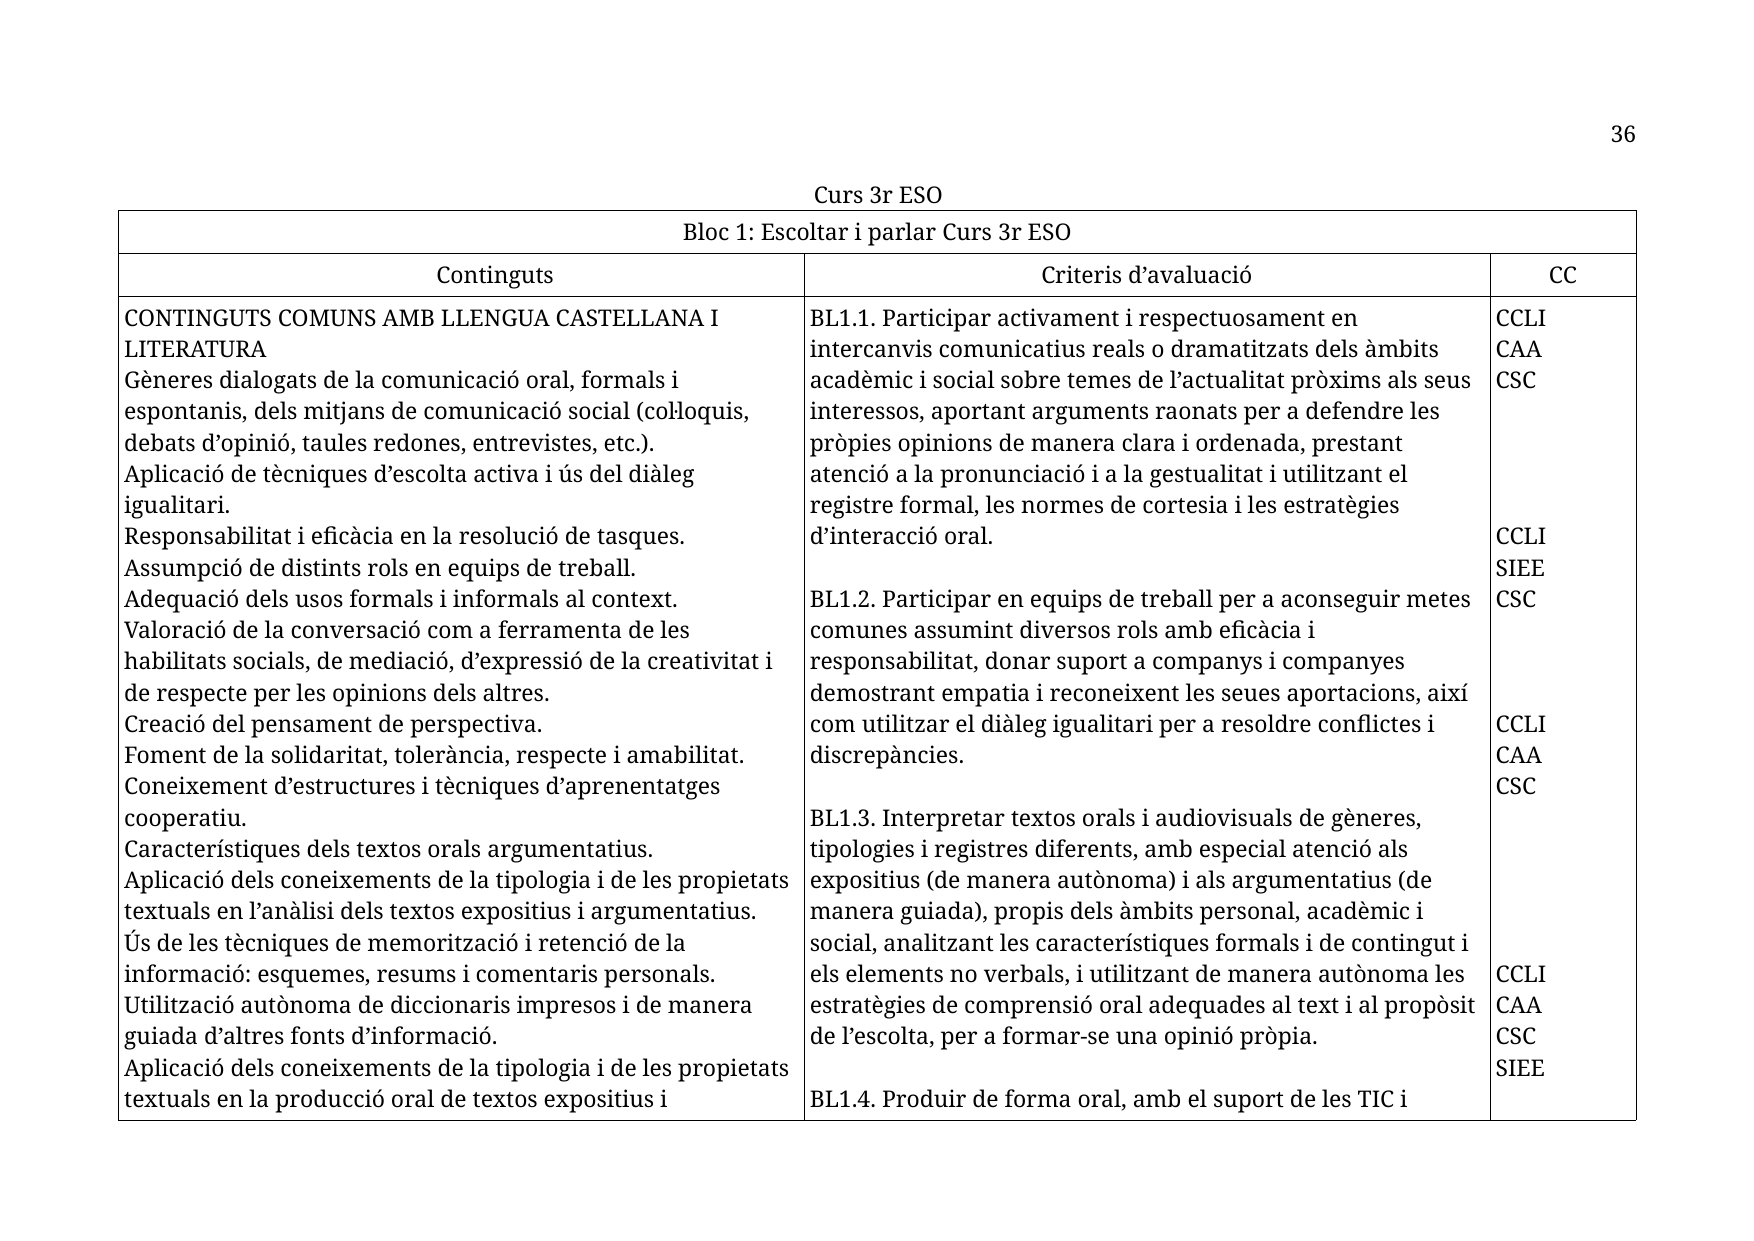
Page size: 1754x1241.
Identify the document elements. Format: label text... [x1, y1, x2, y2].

text Curs 3r ESO [118, 179, 1636, 210]
table_header Bloc 1: Escoltar i parlar Curs 3r ESO [119, 211, 1636, 253]
table_cell CONTINGUTS COMUNS AMB LLENGUA CASTELLANA I LITERATURA Gèneres dialogats de la comunicació oral, formals i espontanis, dels mitjans de comunicació social (col·loquis, debats d’opinió, taules redones, entrevistes, etc.). Aplicació de tècniques d’escolta activa i ús del diàleg igualitari. Responsabilitat i eficàcia en la resolució de tasques. Assumpció de distints rols en equips de treball. Adequació dels usos formals i informals al context. Valoració de la conversació com a ferramenta de les habilitats socials, de mediació, d’expressió de la creativitat i de respecte per les opinions dels altres. Creació del pensament de perspectiva. Foment de la solidaritat, tolerància, respecte i amabilitat. Coneixement d’estructures i tècniques d’aprenentatges cooperatiu. Característiques dels textos orals argumentatius. Aplicació dels coneixements de la tipologia i de les propietats textuals en l’anàlisi dels textos expositius i argumentatius. Ús de les tècniques de memorització i retenció de la informació: esquemes, resums i comentaris personals. Utilització autònoma de diccionaris impresos i de manera guiada d’altres fonts d’informació. Aplicació dels coneixements de la tipologia i de les propietats textuals en la producció oral de textos expositius i [119, 297, 804, 1120]
table_cell BL1.1. Participar activament i respectuosament en intercanvis comunicatius reals o dramatitzats dels àmbits acadèmic i social sobre temes de l’actualitat pròxims als seus interessos, aportant arguments raonats per a defendre les pròpies opinions de manera clara i ordenada, prestant atenció a la pronunciació i a la gestualitat i utilitzant el registre formal, les normes de cortesia i les estratègies d’interacció oral. BL1.2. Participar en equips de treball per a aconseguir metes comunes assumint diversos rols amb eficàcia i responsabilitat, donar suport a companys i companyes demostrant empatia i reconeixent les seues aportacions, així com utilitzar el diàleg igualitari per a resoldre conflictes i discrepàncies. BL1.3. Interpretar textos orals i audiovisuals de gèneres, tipologies i registres diferents, amb especial atenció als expositius (de manera autònoma) i als argumentatius (de manera guiada), propis dels àmbits personal, acadèmic i social, analitzant les característiques formals i de contingut i els elements no verbals, i utilitzant de manera autònoma les estratègies de comprensió oral adequades al text i al propòsit de l’escolta, per a formar-se una opinió pròpia. BL1.4. Produir de forma oral, amb el suport de les TIC i [805, 297, 1490, 1120]
table_cell CCLI CAA CSC CCLI SIEE CSC CCLI CAA CSC CCLI CAA CSC SIEE [1491, 297, 1636, 1120]
table_cell Continguts [119, 254, 804, 296]
table_cell CC [1491, 254, 1636, 296]
table_cell Criteris d’avaluació [805, 254, 1490, 296]
